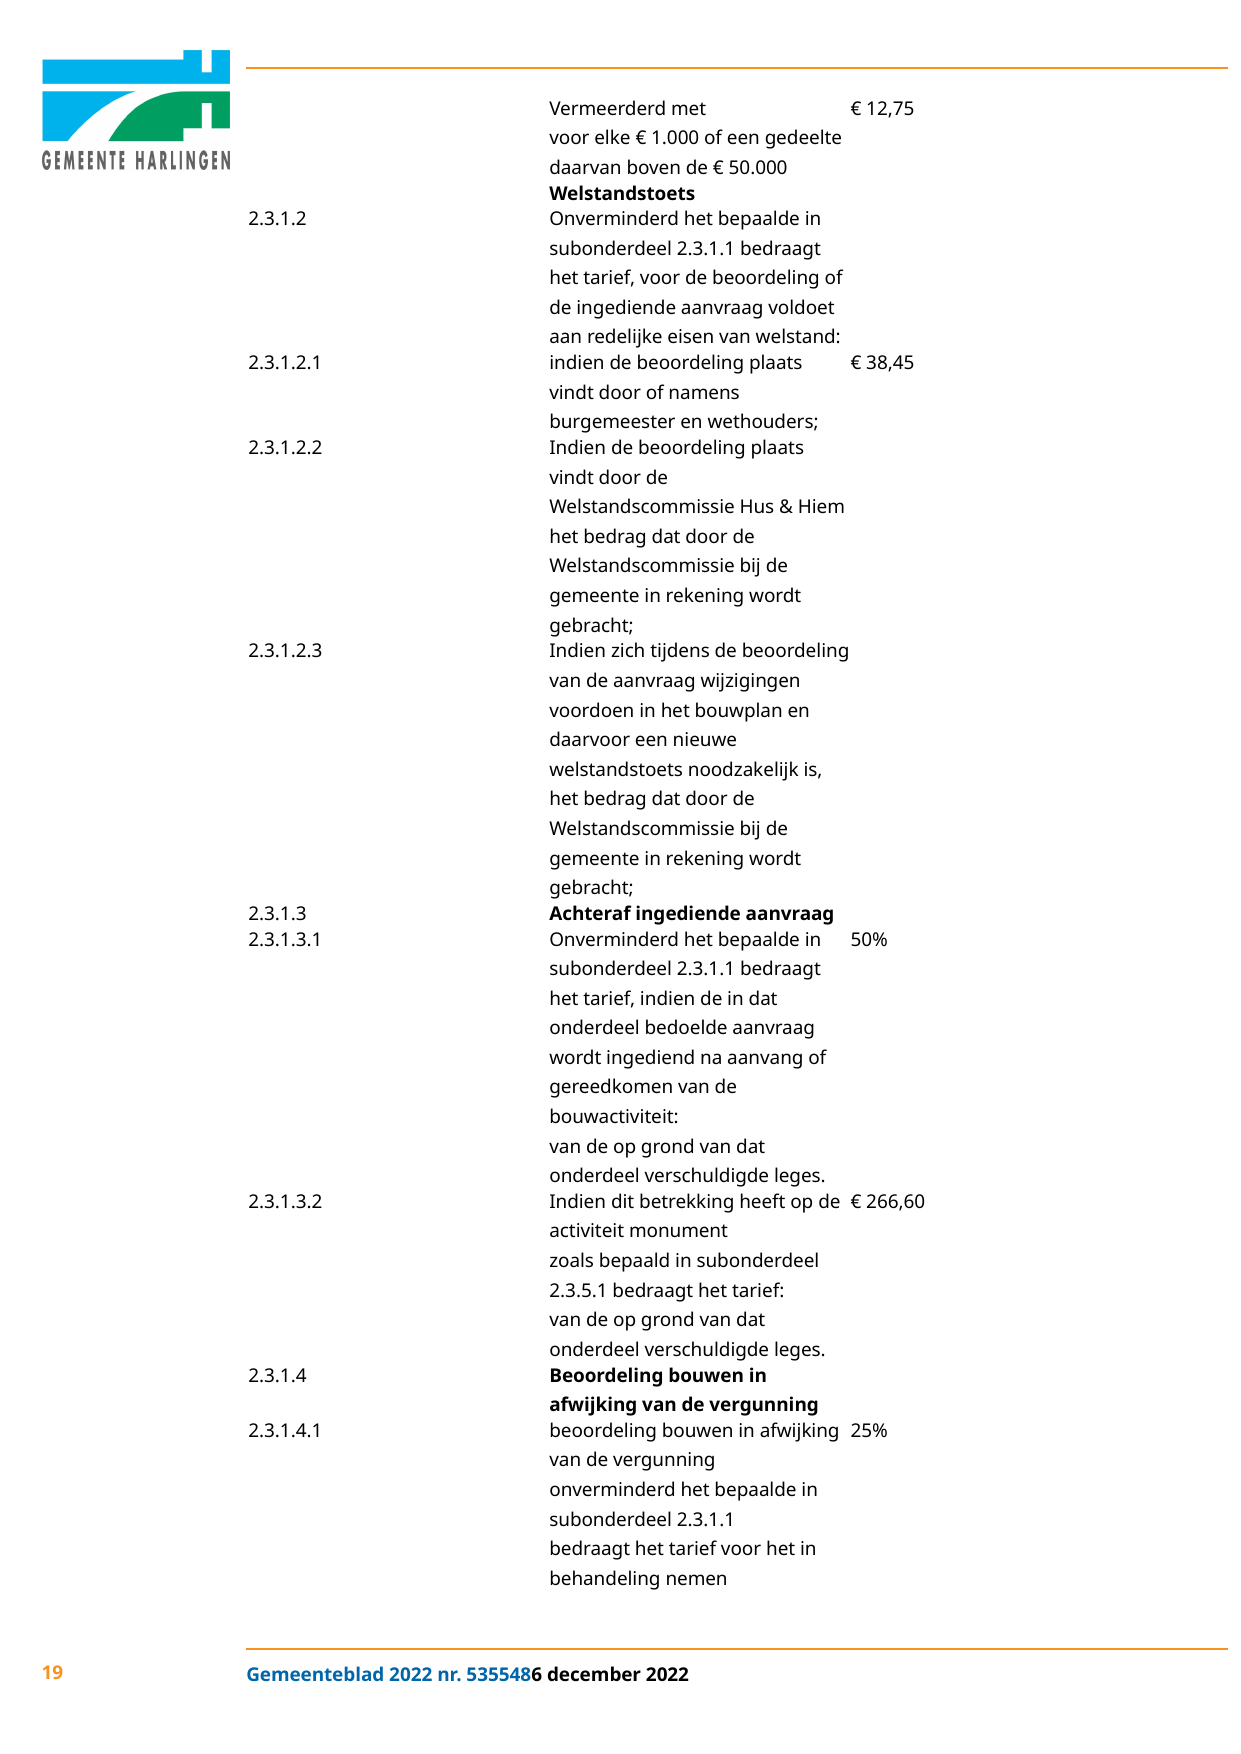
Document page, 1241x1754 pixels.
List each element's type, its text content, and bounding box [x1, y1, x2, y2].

picture [41, 47, 231, 172]
table_cell € 12,75 [850, 95, 1152, 180]
table_cell [850, 205, 1152, 349]
table_cell [248, 180, 549, 205]
table_cell Indien zich tijdens de beoordeling van de aanvraag wijzigingen voordoen in het bouwplan en daarvoor een nieuwe welstandstoets noodzakelijk is, het bedrag dat door de Welstandscommissie bij de gemeente in rekening wordt gebracht; [549, 638, 850, 900]
table_cell € 266,60 [850, 1188, 1152, 1362]
table_cell [850, 180, 1152, 205]
table_cell Beoordeling bouwen in afwijking van de vergunning [549, 1362, 850, 1417]
table_cell [850, 900, 1152, 926]
table_cell Indien dit betrekking heeft op de activiteit monument zoals bepaald in subonderdeel 2.3.5.1 bedraagt het tarief: van de op grond van dat onderdeel verschuldigde leges. [549, 1188, 850, 1362]
table_cell Onverminderd het bepaalde in subonderdeel 2.3.1.1 bedraagt het tarief, voor de beoordeling of de ingediende aanvraag voldoet aan redelijke eisen van welstand: [549, 205, 850, 349]
table_cell 2.3.1.2.1 [248, 350, 549, 434]
table_cell 2.3.1.3.2 [248, 1188, 549, 1362]
table_cell Onverminderd het bepaalde in subonderdeel 2.3.1.1 bedraagt het tarief, indien de in dat onderdeel bedoelde aanvraag wordt ingediend na aanvang of gereedkomen van de bouwactiviteit: van de op grond van dat onderdeel verschuldigde leges. [549, 926, 850, 1188]
table_cell 2.3.1.2.2 [248, 434, 549, 638]
table_cell 2.3.1.4 [248, 1362, 549, 1417]
table_cell [248, 95, 549, 180]
table_cell [850, 434, 1152, 638]
table_cell 25% [850, 1417, 1152, 1591]
table_cell Achteraf ingediende aanvraag [549, 900, 850, 926]
table_cell Welstandstoets [549, 180, 850, 205]
table_cell € 38,45 [850, 350, 1152, 434]
table_cell Vermeerderd met voor elke € 1.000 of een gedeelte daarvan boven de € 50.000 [549, 95, 850, 180]
table_cell beoordeling bouwen in afwijking van de vergunning onverminderd het bepaalde in subonderdeel 2.3.1.1 bedraagt het tarief voor het in behandeling nemen [549, 1417, 850, 1591]
table_cell 2.3.1.2 [248, 205, 549, 349]
table_cell 2.3.1.3 [248, 900, 549, 926]
table_cell Indien de beoordeling plaats vindt door de Welstandscommissie Hus & Hiem het bedrag dat door de Welstandscommissie bij de gemeente in rekening wordt gebracht; [549, 434, 850, 638]
table_cell [850, 638, 1152, 900]
table_cell 2.3.1.2.3 [248, 638, 549, 900]
table_cell indien de beoordeling plaats vindt door of namens burgemeester en wethouders; [549, 350, 850, 434]
table_cell 2.3.1.4.1 [248, 1417, 549, 1591]
table_cell [850, 1362, 1152, 1417]
table_cell 2.3.1.3.1 [248, 926, 549, 1188]
table_cell 50% [850, 926, 1152, 1188]
